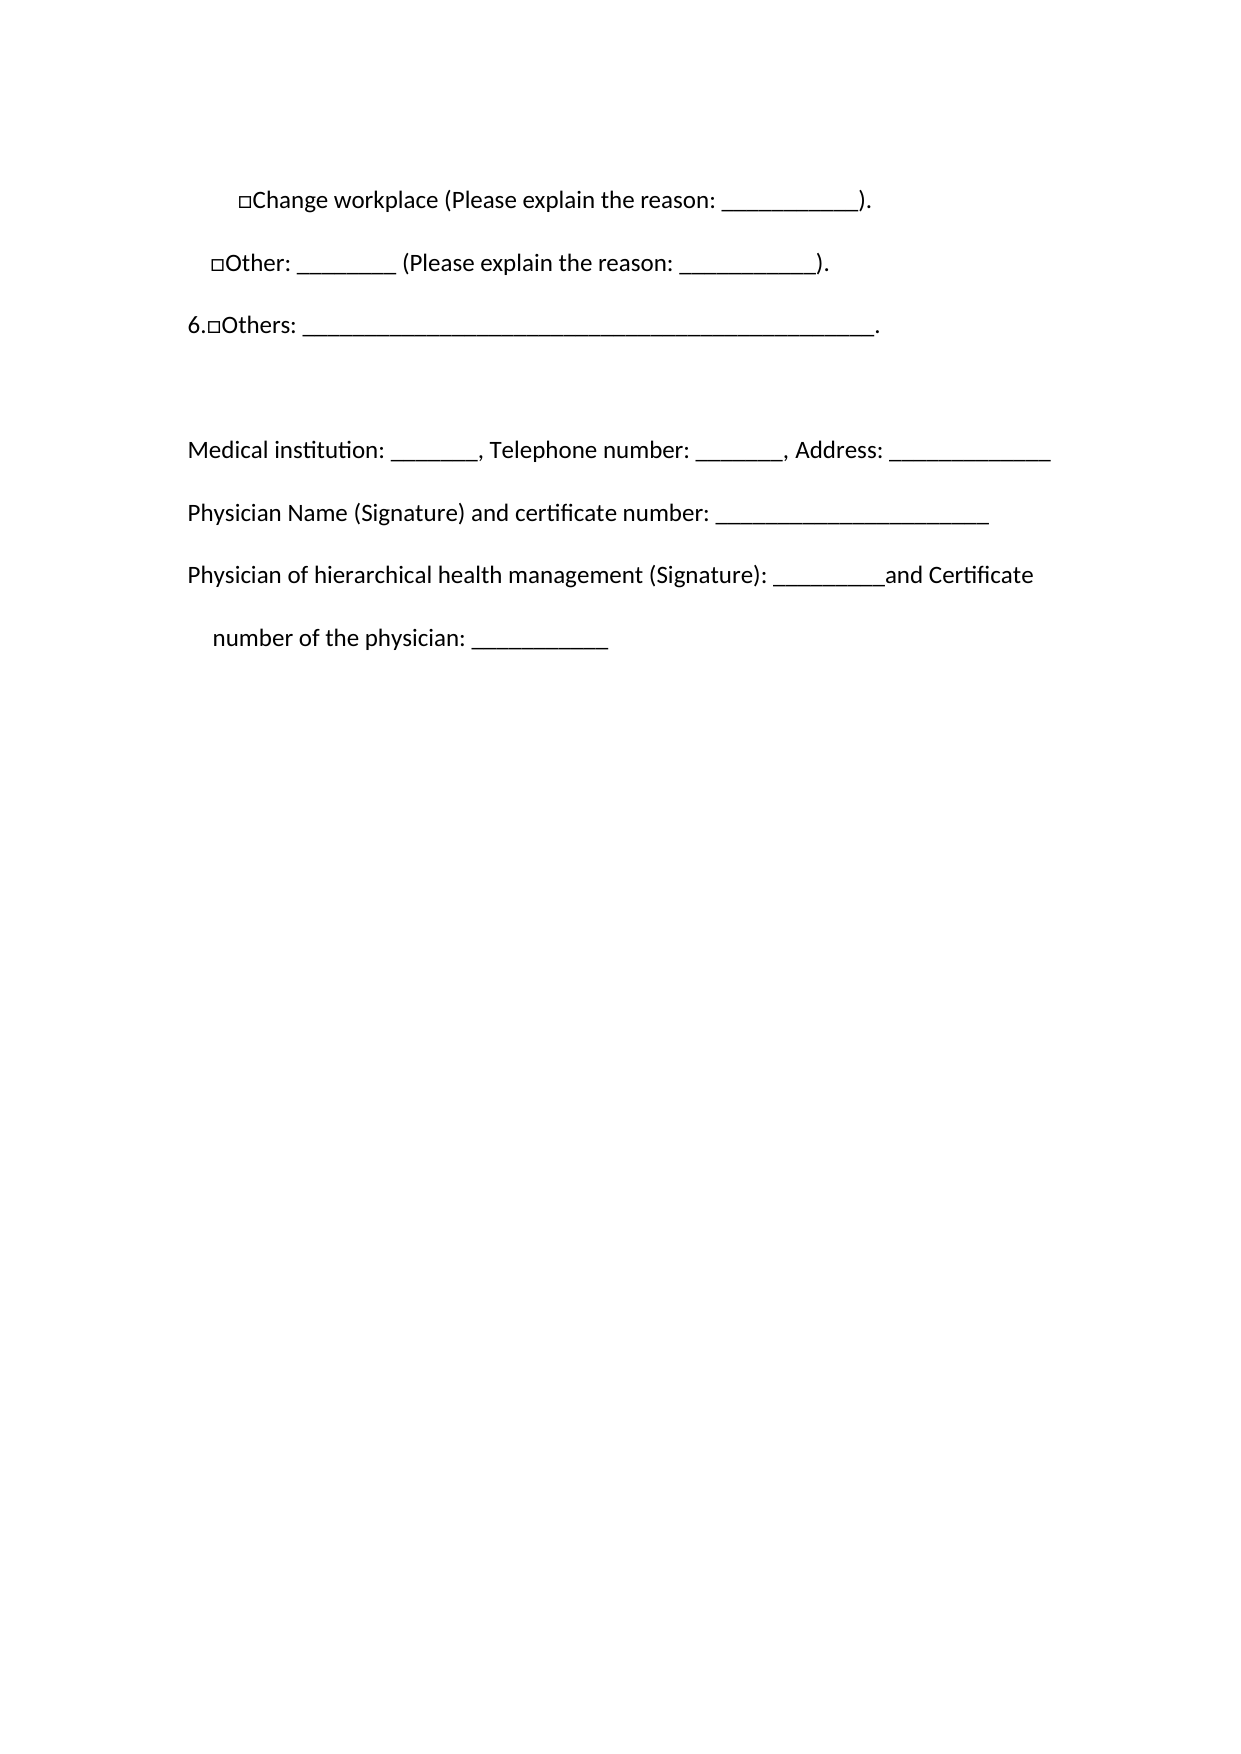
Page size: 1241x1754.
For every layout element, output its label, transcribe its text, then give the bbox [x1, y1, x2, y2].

text Medical institution: _______, Telephone number: _______, Address: _____________ [187, 408, 1053, 471]
text 6.□Others: ______________________________________________. [187, 283, 1053, 346]
text □Change workplace (Please explain the reason: ___________). [187, 158, 1053, 221]
text Physician Name (Signature) and certificate number: ______________________ [187, 471, 1053, 533]
text Physician of hierarchical health management (Signature): _________and Certificate number of the physician: ___________ [187, 533, 1053, 658]
text □Other: ________ (Please explain the reason: ___________). [187, 221, 1053, 283]
